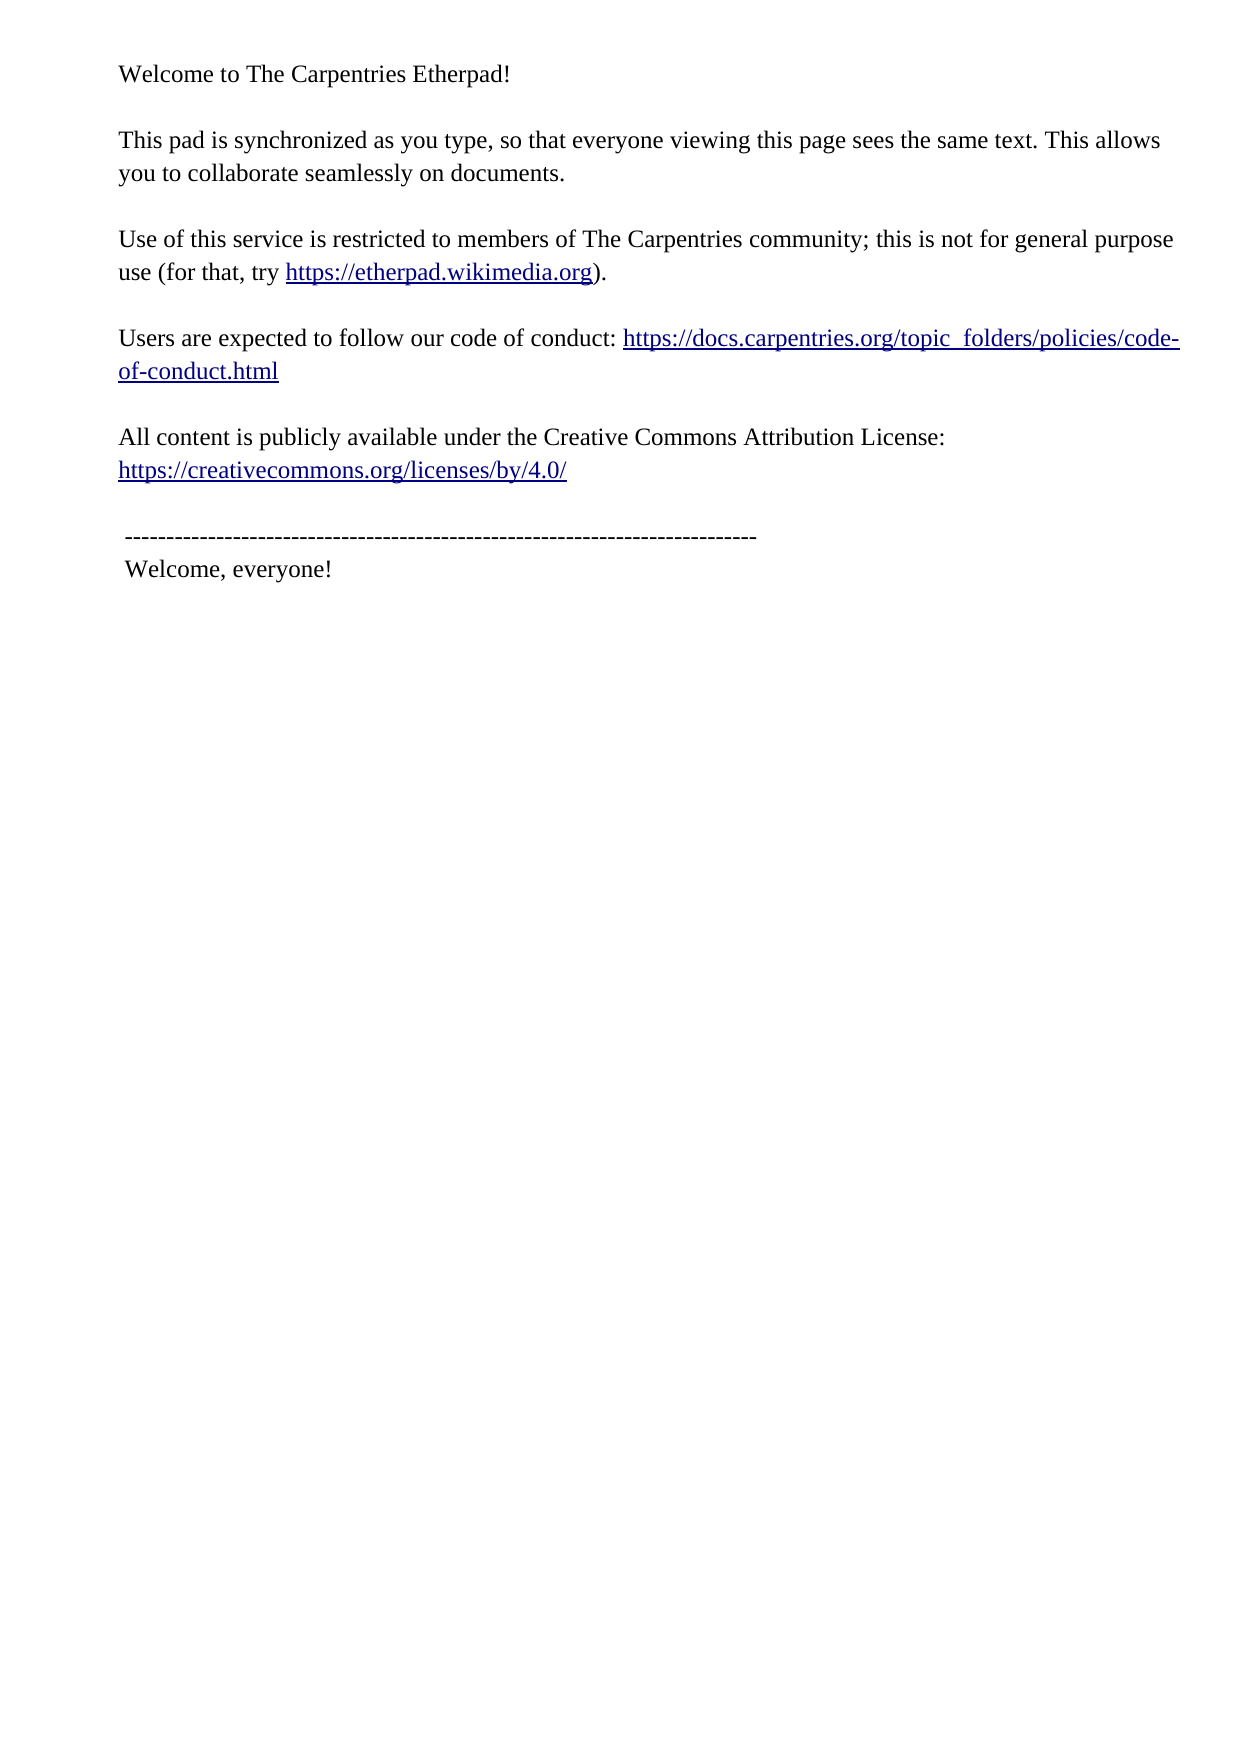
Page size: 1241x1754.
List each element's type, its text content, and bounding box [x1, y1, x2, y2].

text Welcome to The Carpentries Etherpad! This pad is synchronized as you type, so that everyone viewing this page sees the same text. This allows you to collaborate seamlessly on documents. Use of this service is restricted to members of The Carpentries community; this is not for general purpose use (for that, try https://etherpad.wikimedia.org). Users are expected to follow our code of conduct: https://docs.carpentries.org/topic_folders/policies/code-of-conduct.html All content is publicly available under the Creative Commons Attribution License: https://creativecommons.org/licenses/by/4.0/ ---------------------------------------------------------------------------- Welcome, everyone! [118, 59, 1181, 583]
